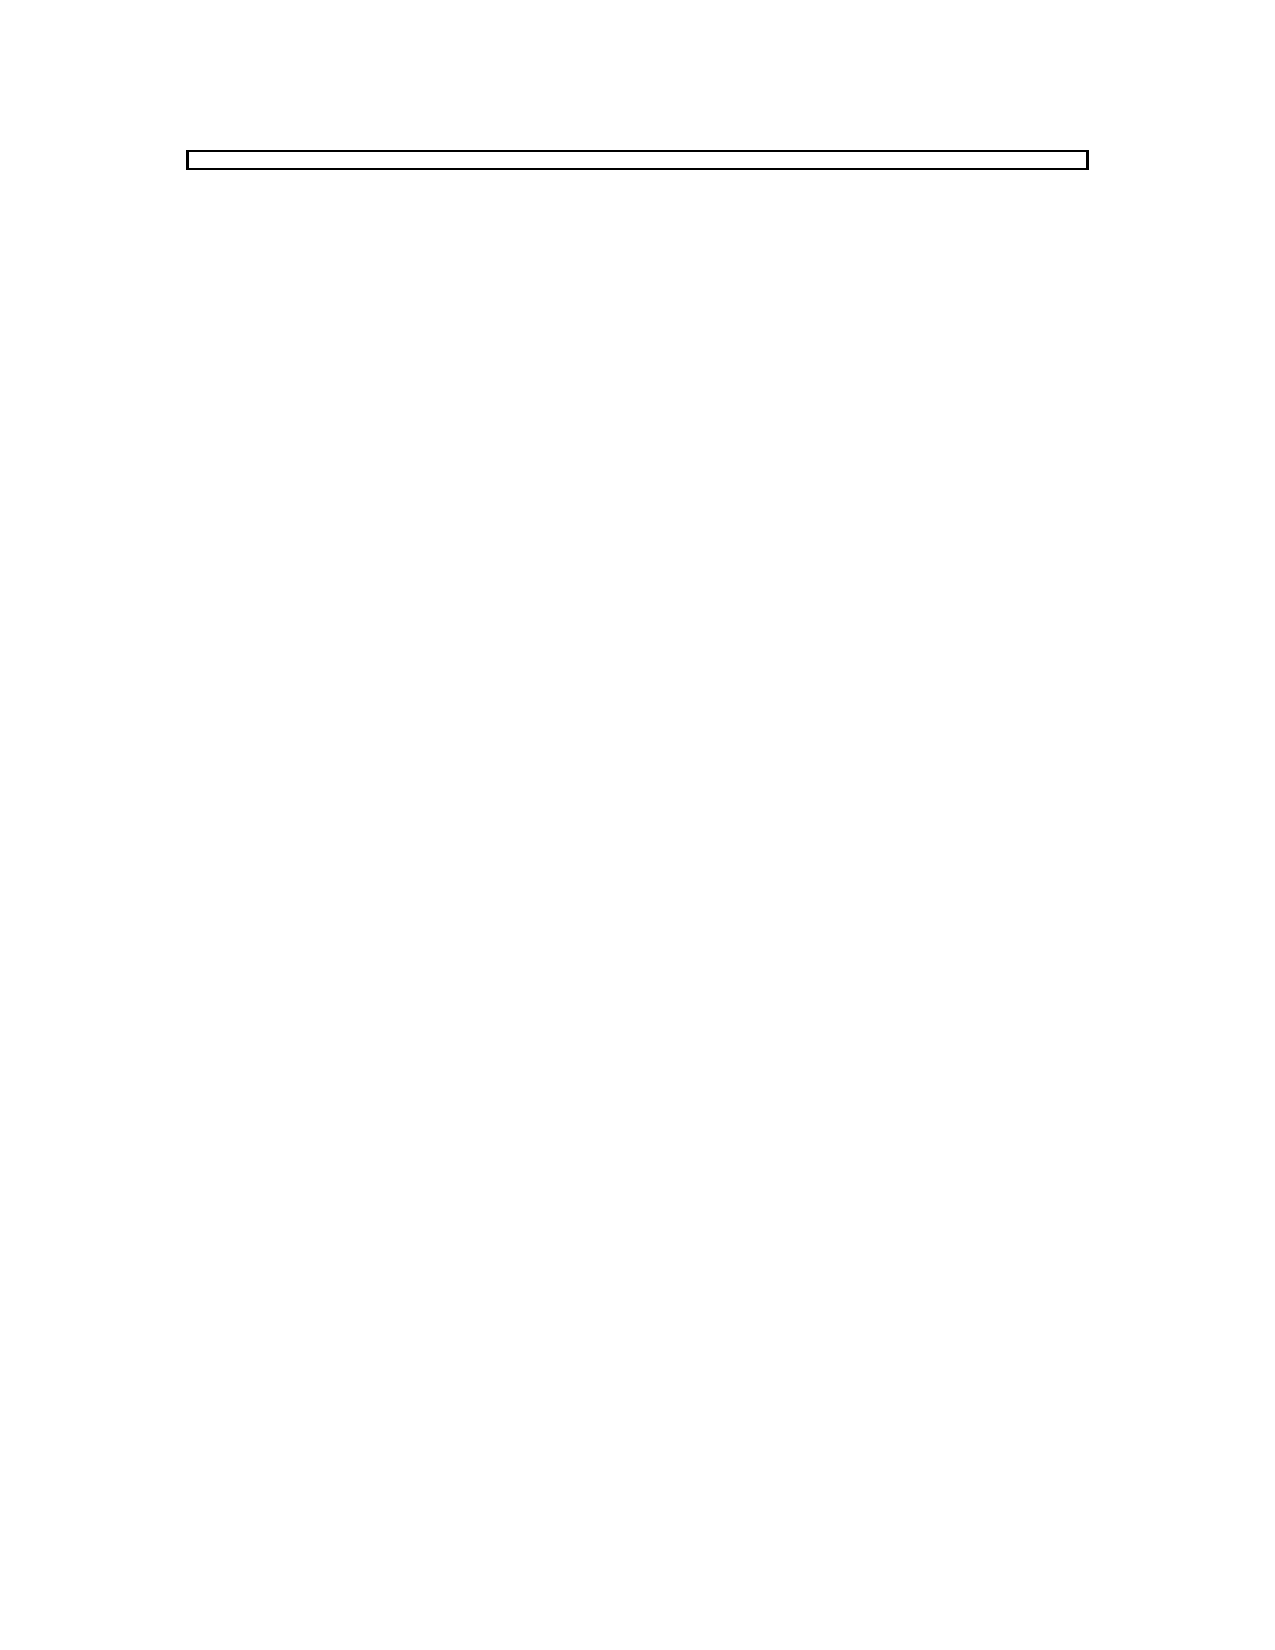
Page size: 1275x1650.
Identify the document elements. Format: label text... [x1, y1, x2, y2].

table_cell Assinatura do Candidato: [189, 152, 1086, 167]
